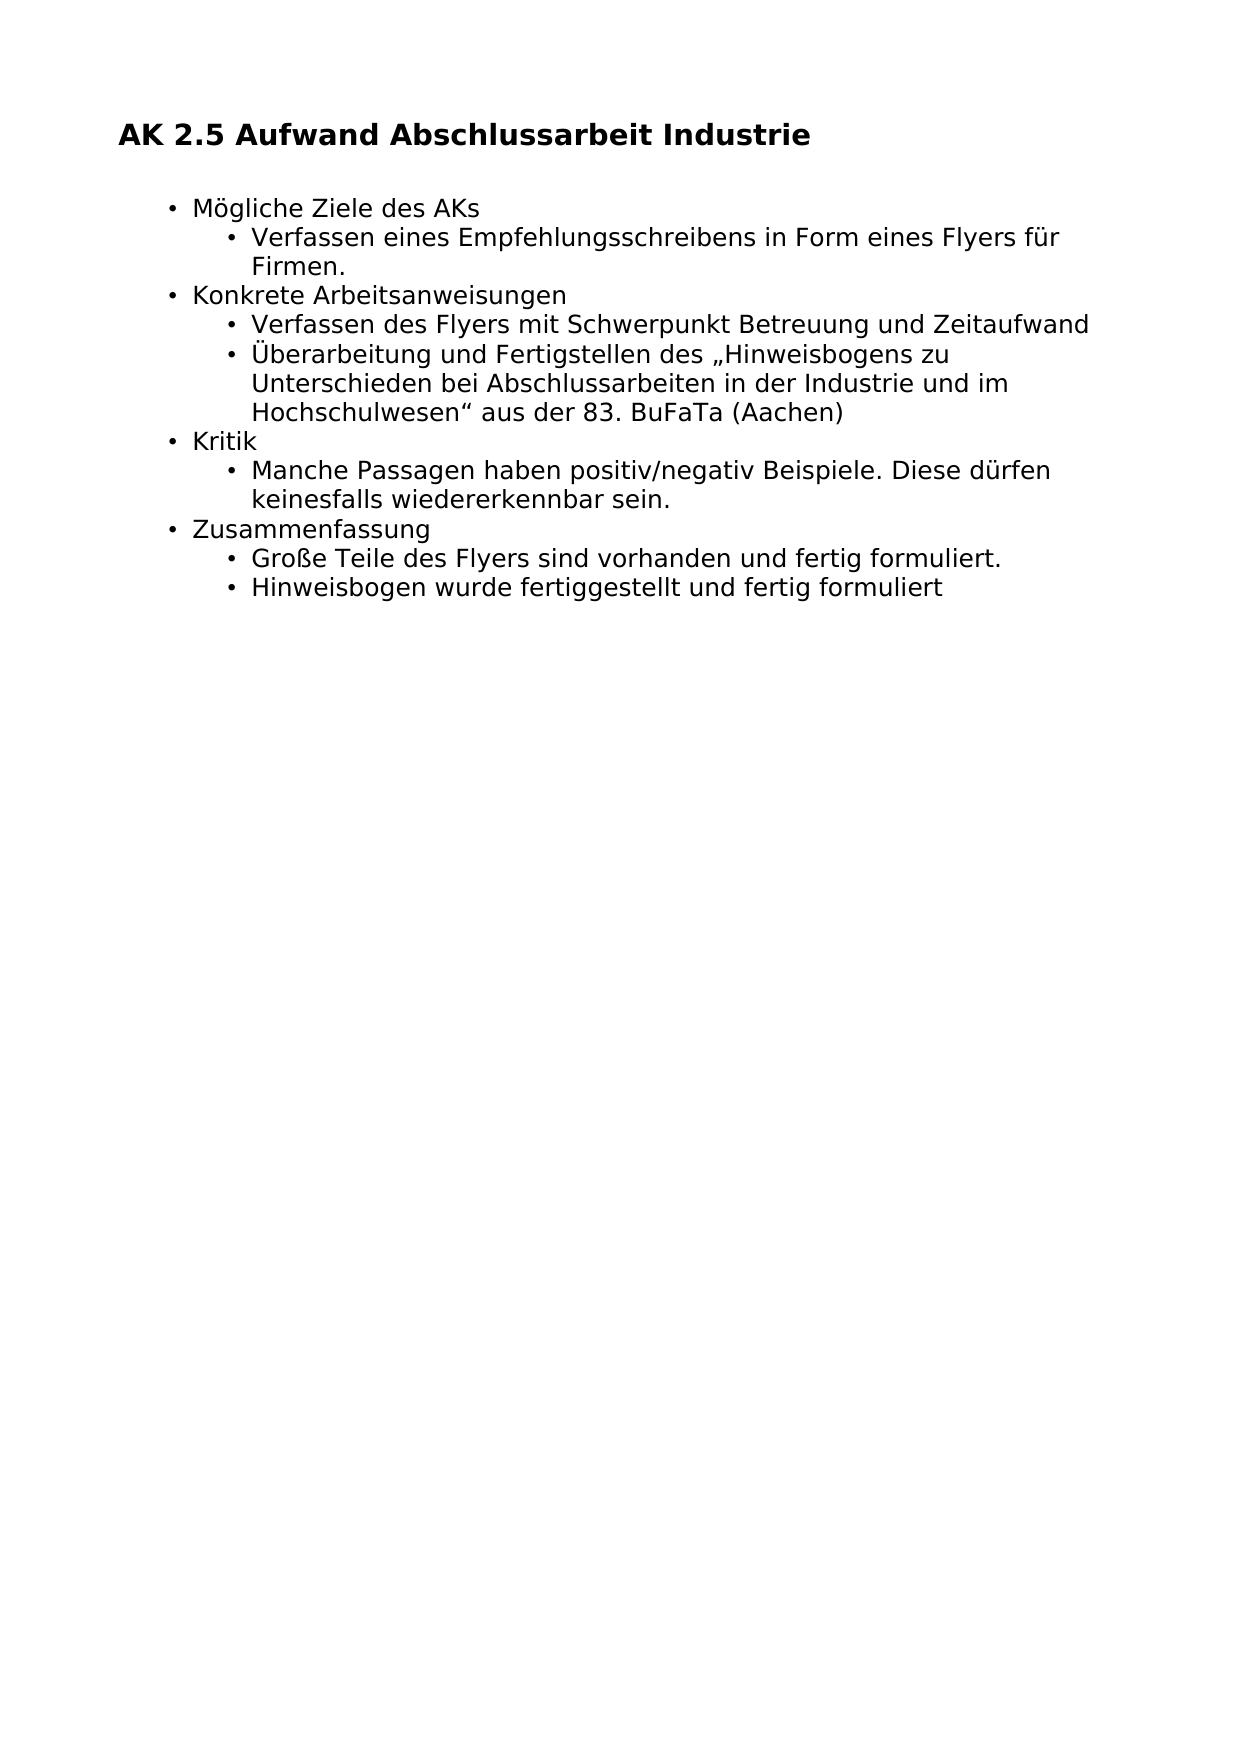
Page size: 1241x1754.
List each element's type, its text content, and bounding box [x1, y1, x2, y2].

list Mögliche Ziele des AKs [177, 194, 1122, 223]
list Große Teile des Flyers sind vorhanden und fertig formuliert. [236, 544, 1122, 573]
list Manche Passagen haben positiv/negativ Beispiele. Diese dürfen keinesfalls wiedererkennbar sein. [236, 457, 1122, 515]
list Verfassen des Flyers mit Schwerpunkt Betreuung und Zeitaufwand [236, 311, 1122, 340]
subtitle AK 2.5 Aufwand Abschlussarbeit Industrie [118, 118, 1122, 152]
list Überarbeitung und Fertigstellen des „Hinweisbogens zu Unterschieden bei Abschlussarbeiten in der Industrie und im Hochschulwesen“ aus der 83. BuFaTa (Aachen) [236, 340, 1122, 427]
list Kritik [177, 427, 1122, 457]
list Zusammenfassung [177, 515, 1122, 544]
list Hinweisbogen wurde fertiggestellt und fertig formuliert [236, 573, 1122, 602]
list Verfassen eines Empfehlungsschreibens in Form eines Flyers für Firmen. [236, 223, 1122, 282]
list Konkrete Arbeitsanweisungen [177, 282, 1122, 311]
